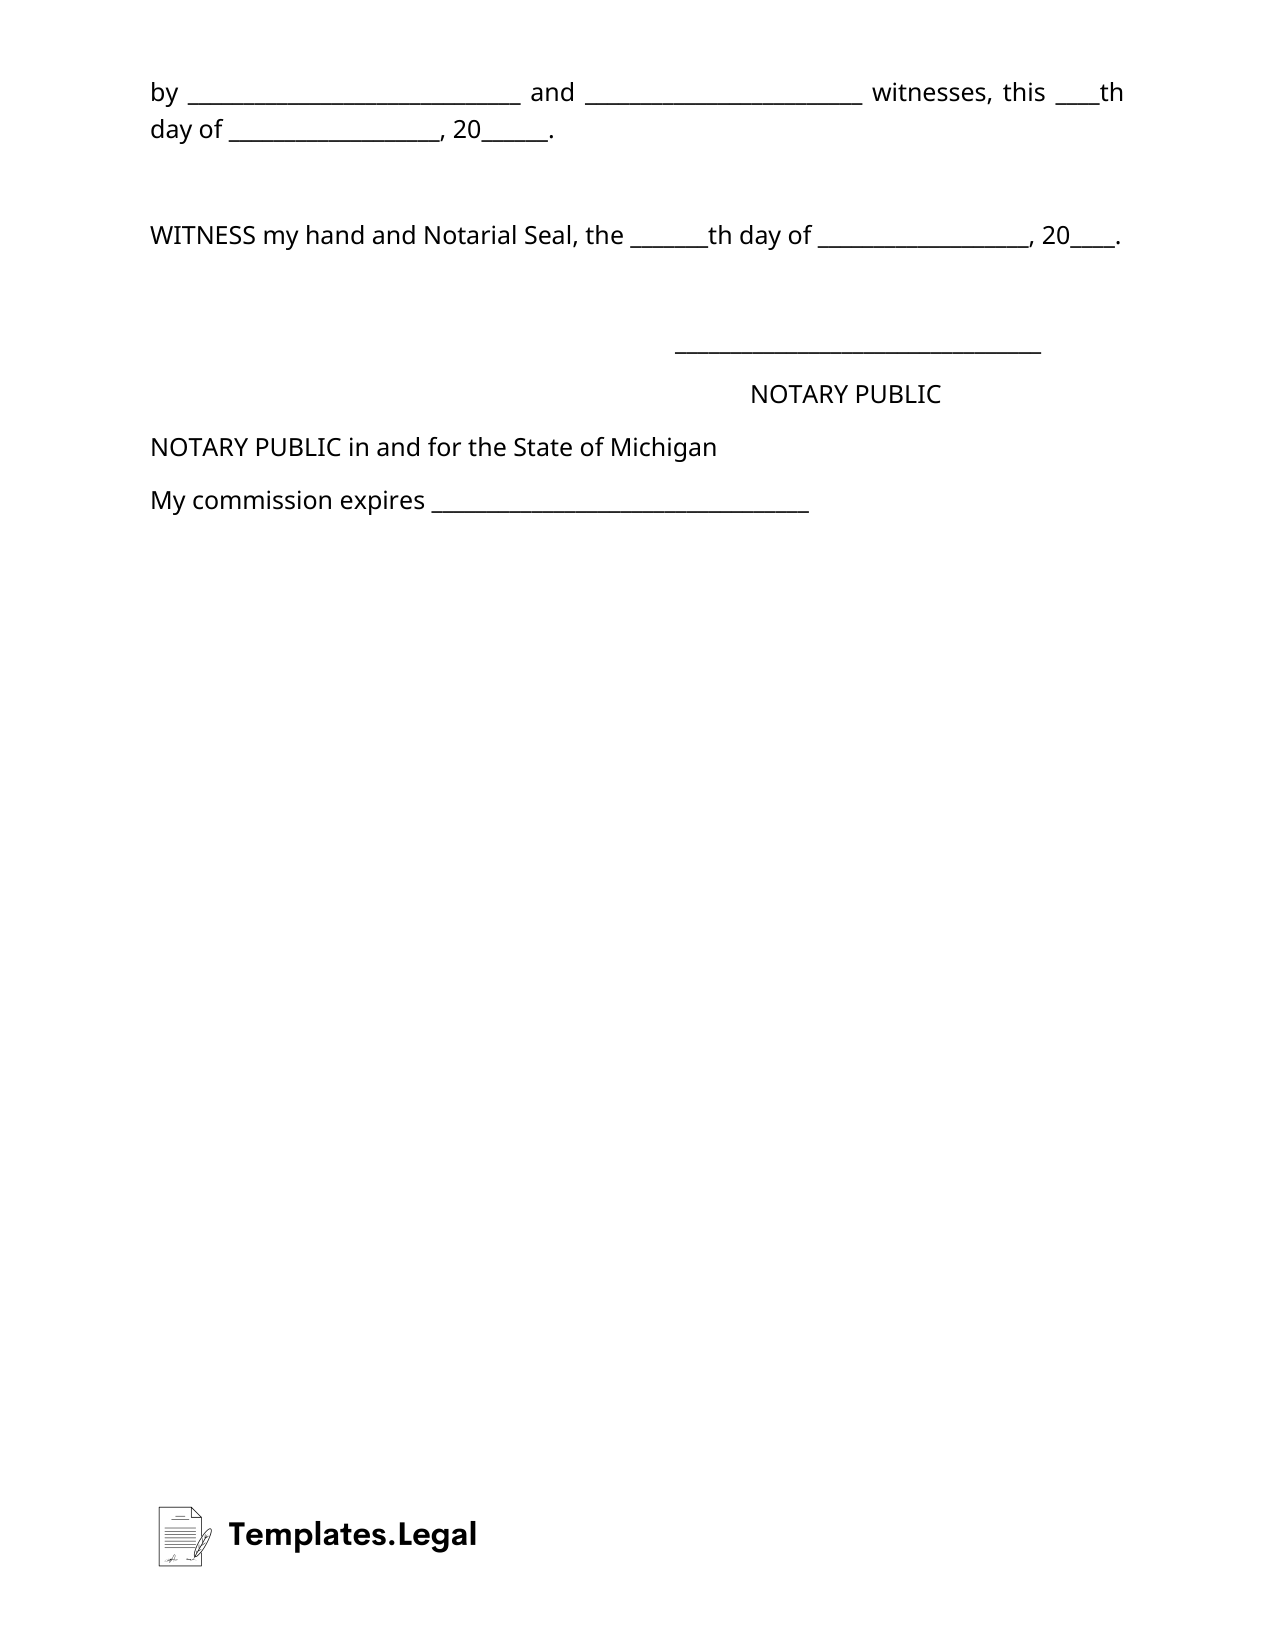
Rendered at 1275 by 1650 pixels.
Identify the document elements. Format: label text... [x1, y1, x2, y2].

text WITNESS my hand and Notarial Seal, the _______th day of ___________________, 20____. [150, 217, 1125, 251]
text My commission expires __________________________________ [150, 482, 1125, 517]
text _________________________________ [600, 323, 1125, 357]
text by ______________________________ and _________________________ witnesses, this ____th day of ___________________, 20______. [150, 75, 1125, 145]
text NOTARY PUBLIC [150, 376, 1125, 411]
text NOTARY PUBLIC in and for the State of Michigan [150, 429, 1125, 463]
